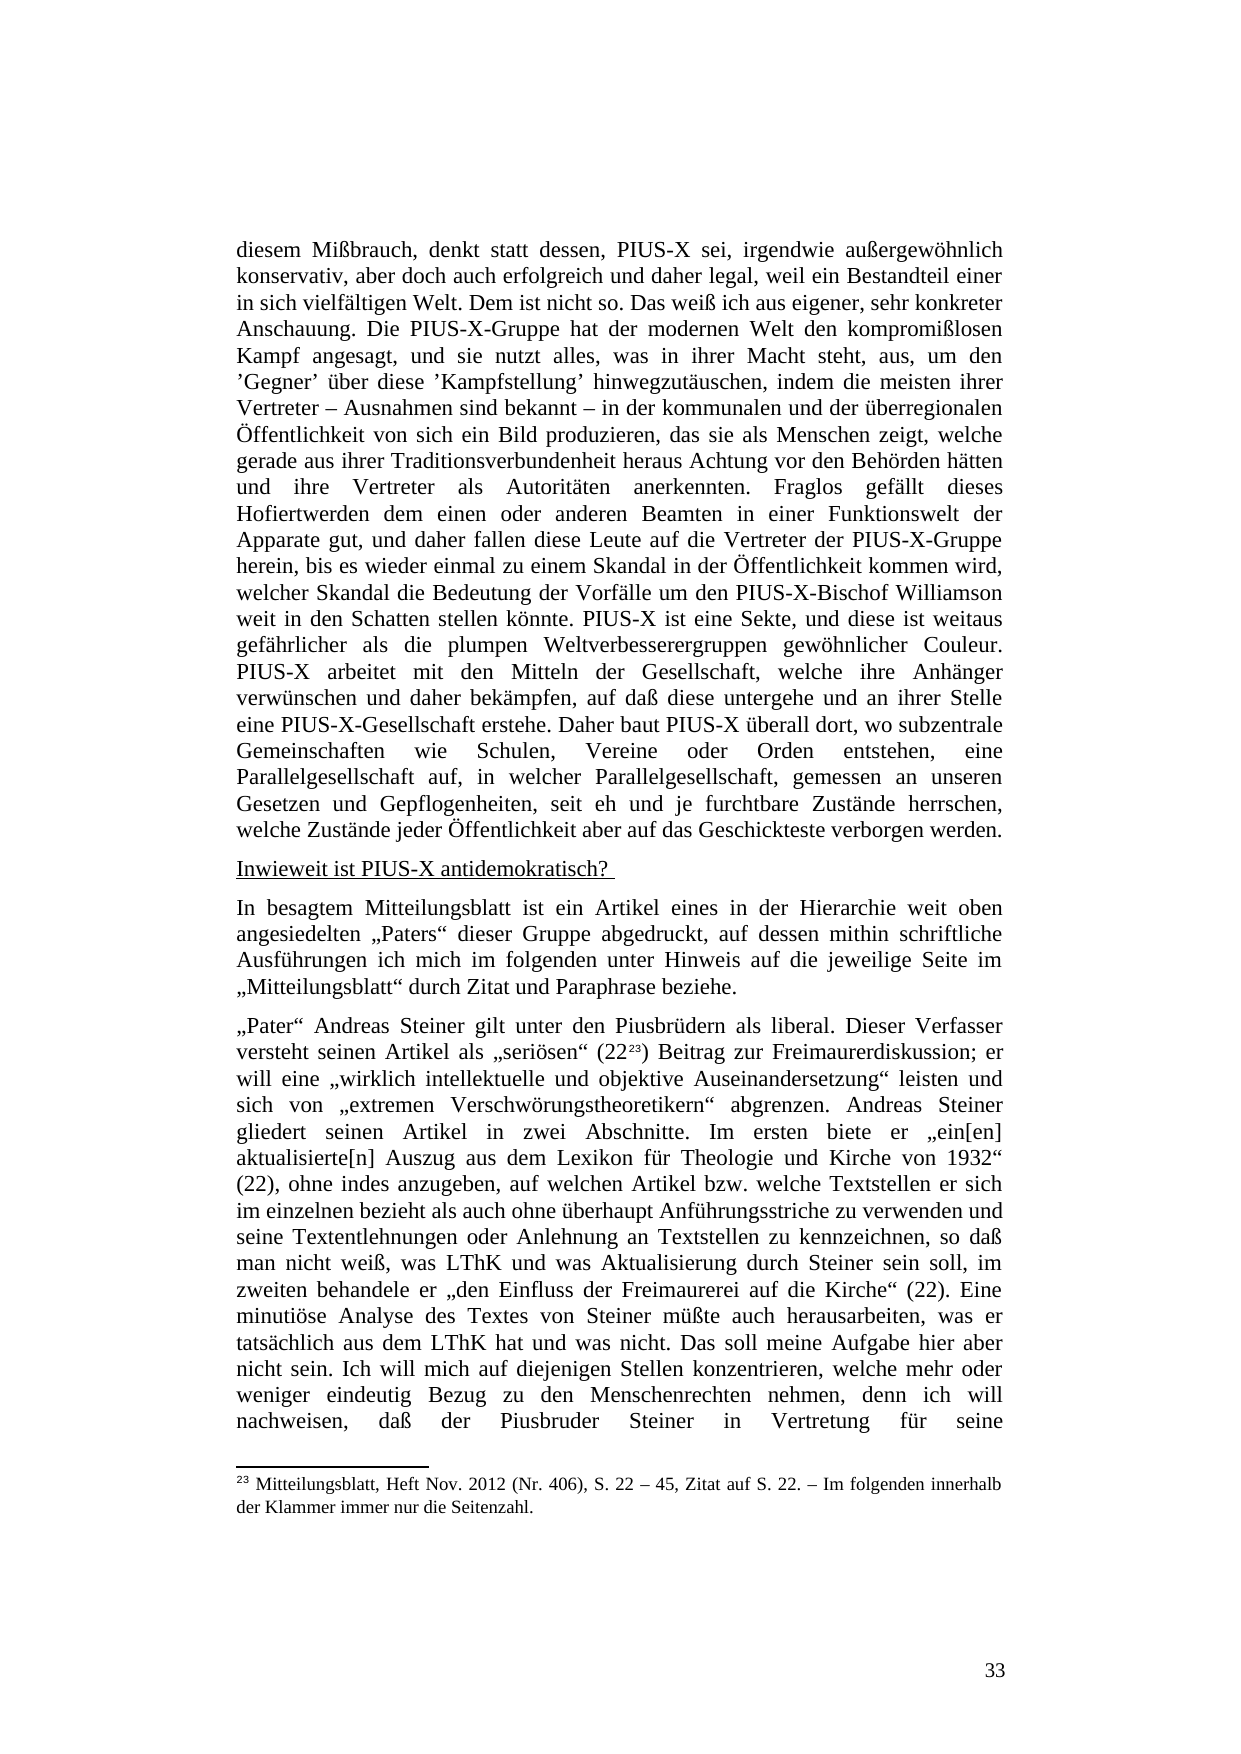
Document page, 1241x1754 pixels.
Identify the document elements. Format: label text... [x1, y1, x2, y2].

text „Pater“ Andreas Steiner gilt unter den Piusbrüdern als liberal. Dieser Verfasser versteht seinen Artikel als „seriösen“ (22) Beitrag zur Freimaurerdiskussion; er will eine „wirklich intellektuelle und objektive Auseinandersetzung“ leisten und sich von „extremen Verschwörungstheoretikern“ abgrenzen. Andreas Steiner gliedert seinen Artikel in zwei Abschnitte. Im ersten biete er „ein[en] aktualisierte[n] Auszug aus dem Lexikon für Theologie und Kirche von 1932“ (22), ohne indes anzugeben, auf welchen Artikel bzw. welche Textstellen er sich im einzelnen bezieht als auch ohne überhaupt Anführungsstriche zu verwenden und seine Textentlehnungen oder Anlehnung an Textstellen zu kennzeichnen, so daß man nicht weiß, was LThK und was Aktualisierung durch Steiner sein soll, im zweiten behandele er „den Einfluss der Freimaurerei auf die Kirche“ (22). Eine minutiöse Analyse des Textes von Steiner müßte auch herausarbeiten, was er tatsächlich aus dem LThK hat und was nicht. Das soll meine Aufgabe hier aber nicht sein. Ich will mich auf diejenigen Stellen konzentrieren, welche mehr oder weniger eindeutig Bezug zu den Menschenrechten nehmen, denn ich will nachweisen, daß der Piusbruder Steiner in Vertretung für seine [236, 1012, 1004, 1434]
text Mitteilungsblatt, Heft Nov. 2012 (Nr. 406), S. 22 – 45, Zitat auf S. 22. – Im folgenden innerhalb der Klammer immer nur die Seitenzahl. [236, 1473, 1004, 1518]
text Inwieweit ist PIUS-X antidemokratisch? [236, 855, 1004, 881]
text In besagtem Mitteilungsblatt ist ein Artikel eines in der Hierarchie weit oben angesiedelten „Paters“ dieser Gruppe abgedruckt, auf dessen mithin schriftliche Ausführungen ich mich im folgenden unter Hinweis auf die jeweilige Seite im „Mitteilungsblatt“ durch Zitat und Paraphrase beziehe. [236, 894, 1004, 999]
text diesem Mißbrauch, denkt statt dessen, PIUS-X sei, irgendwie außergewöhnlich konservativ, aber doch auch erfolgreich und daher legal, weil ein Bestandteil einer in sich vielfältigen Welt. Dem ist nicht so. Das weiß ich aus eigener, sehr konkreter Anschauung. Die PIUS-X-Gruppe hat der modernen Welt den kompromißlosen Kampf angesagt, und sie nutzt alles, was in ihrer Macht steht, aus, um den ’Gegner’ über diese ’Kampfstellung’ hinwegzutäuschen, indem die meisten ihrer Vertreter – Ausnahmen sind bekannt – in der kommunalen und der überregionalen Öffentlichkeit von sich ein Bild produzieren, das sie als Menschen zeigt, welche gerade aus ihrer Traditionsverbundenheit heraus Achtung vor den Behörden hätten und ihre Vertreter als Autoritäten anerkennten. Fraglos gefällt dieses Hofiertwerden dem einen oder anderen Beamten in einer Funktionswelt der Apparate gut, und daher fallen diese Leute auf die Vertreter der PIUS-X-Gruppe herein, bis es wieder einmal zu einem Skandal in der Öffentlichkeit kommen wird, welcher Skandal die Bedeutung der Vorfälle um den PIUS-X-Bischof Williamson weit in den Schatten stellen könnte. PIUS-X ist eine Sekte, und diese ist weitaus gefährlicher als die plumpen Weltverbesserergruppen gewöhnlicher Couleur. PIUS-X arbeitet mit den Mitteln der Gesellschaft, welche ihre Anhänger verwünschen und daher bekämpfen, auf daß diese untergehe und an ihrer Stelle eine PIUS-X-Gesellschaft erstehe. Daher baut PIUS-X überall dort, wo subzentrale Gemeinschaften wie Schulen, Vereine oder Orden entstehen, eine Parallelgesellschaft auf, in welcher Parallelgesellschaft, gemessen an unseren Gesetzen und Gepflogenheiten, seit eh und je furchtbare Zustände herrschen, welche Zustände jeder Öffentlichkeit aber auf das Geschickteste verborgen werden. [236, 236, 1004, 842]
